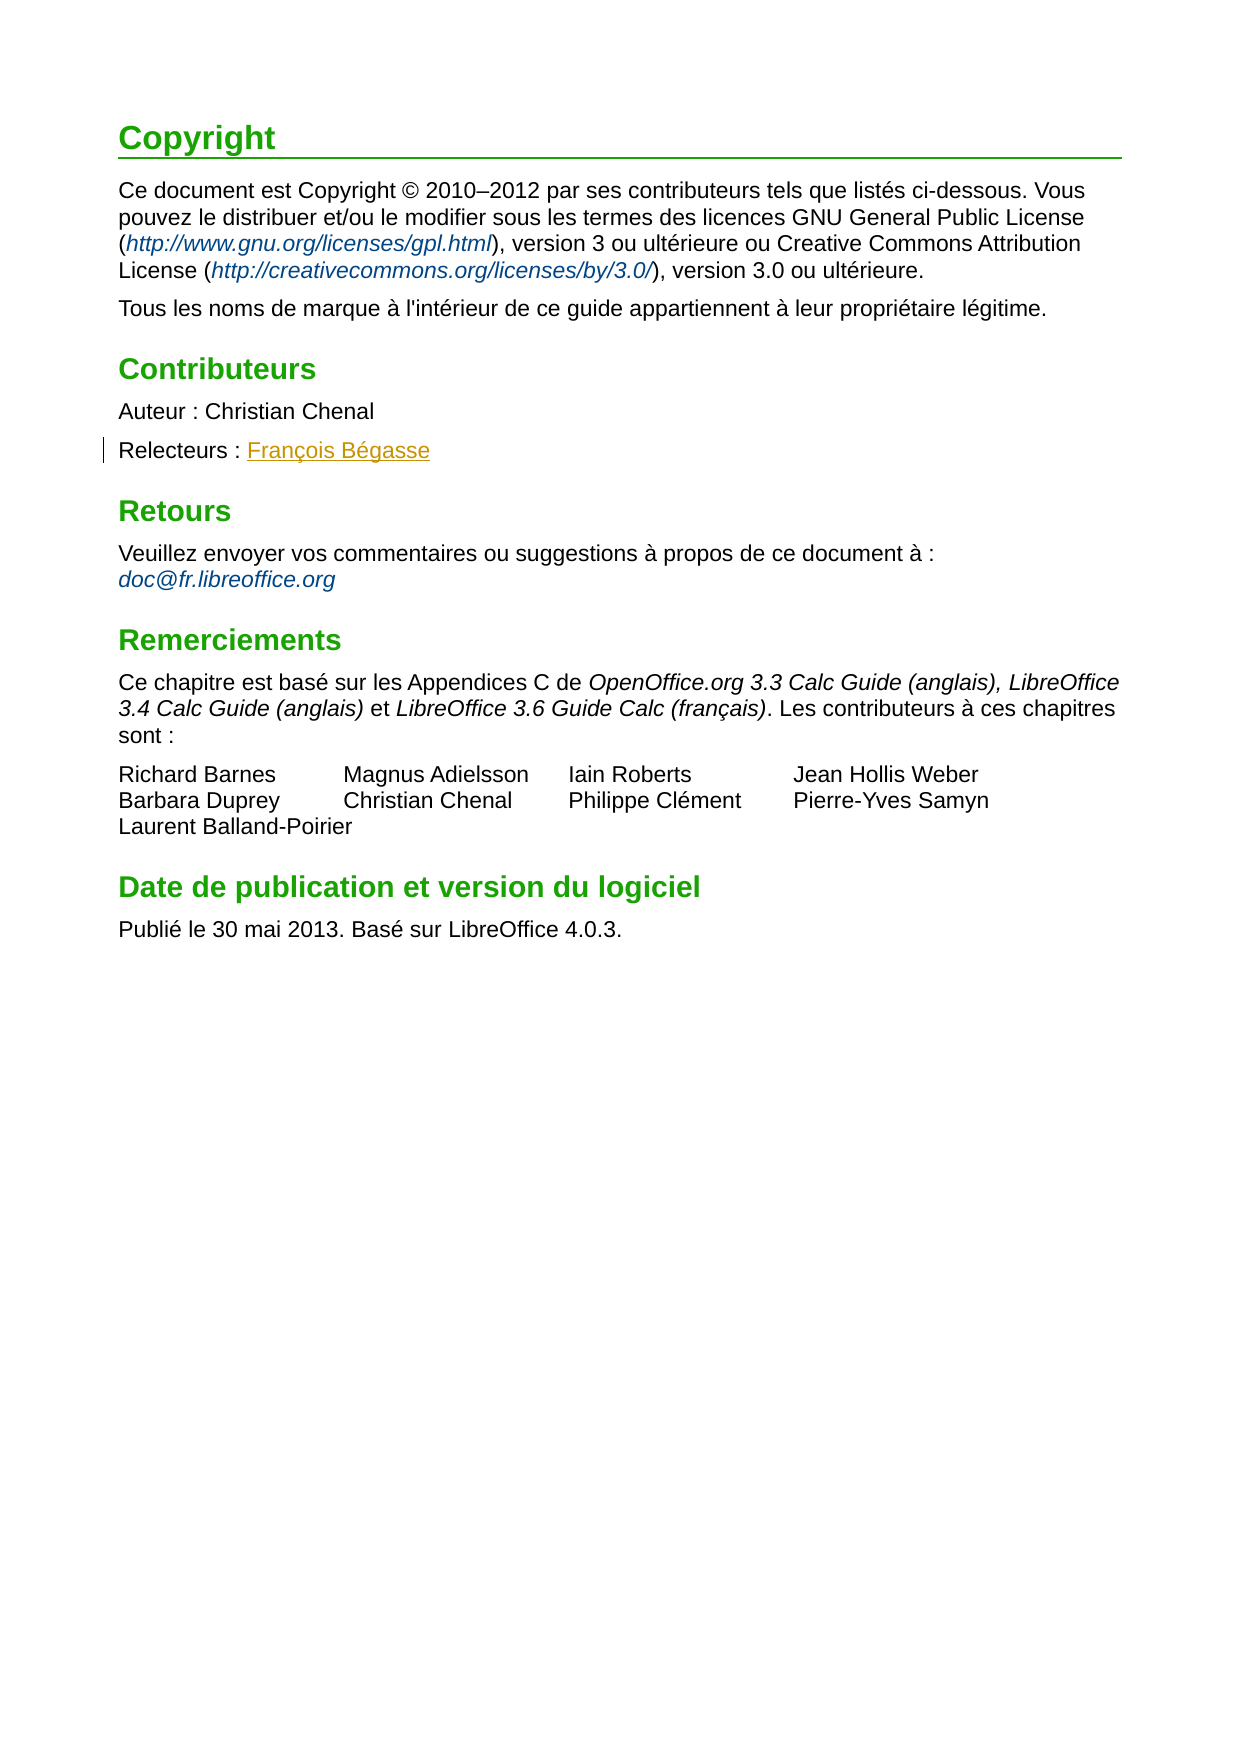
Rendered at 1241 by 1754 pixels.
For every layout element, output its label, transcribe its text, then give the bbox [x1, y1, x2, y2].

text Contributeurs [118, 351, 1122, 386]
text Tous les noms de marque à l'intérieur de ce guide appartiennent à leur propriétaire légitime. [118, 295, 1122, 322]
text Remerciements [118, 622, 1122, 657]
text Ce chapitre est basé sur les Appendices C de OpenOffice.org 3.3 Calc Guide (anglais), LibreOffice 3.4 Calc Guide (anglais) et LibreOffice 3.6 Guide Calc (français). Les contributeurs à ces chapitres sont : [118, 669, 1122, 748]
text Richard Barnes Magnus Adielsson Iain Roberts Jean Hollis Weber Barbara Duprey Christian Chenal Philippe Clément Pierre-Yves Samyn Laurent Balland-Poirier [118, 761, 1122, 840]
subtitle Copyright [118, 118, 1122, 157]
text Auteur : Christian Chenal [118, 398, 1122, 424]
text Date de publication et version du logiciel [118, 869, 1122, 904]
text Relecteurs : François Bégasse [118, 437, 1122, 463]
text Retours [118, 493, 1122, 527]
text Publié le 30 mai 2013. Basé sur LibreOffice 4.0.3. [118, 916, 1122, 942]
text Veuillez envoyer vos commentaires ou suggestions à propos de ce document à : doc@fr.libreoffice.org [118, 540, 1122, 593]
text Ce document est Copyright © 2010–2012 par ses contributeurs tels que listés ci-dessous. Vous pouvez le distribuer et/ou le modifier sous les termes des licences GNU General Public License (http://www.gnu.org/licenses/gpl.html), version 3 ou ultérieure ou Creative Commons Attribution License (http://creativecommons.org/licenses/by/3.0/), version 3.0 ou ultérieure. [118, 177, 1122, 283]
